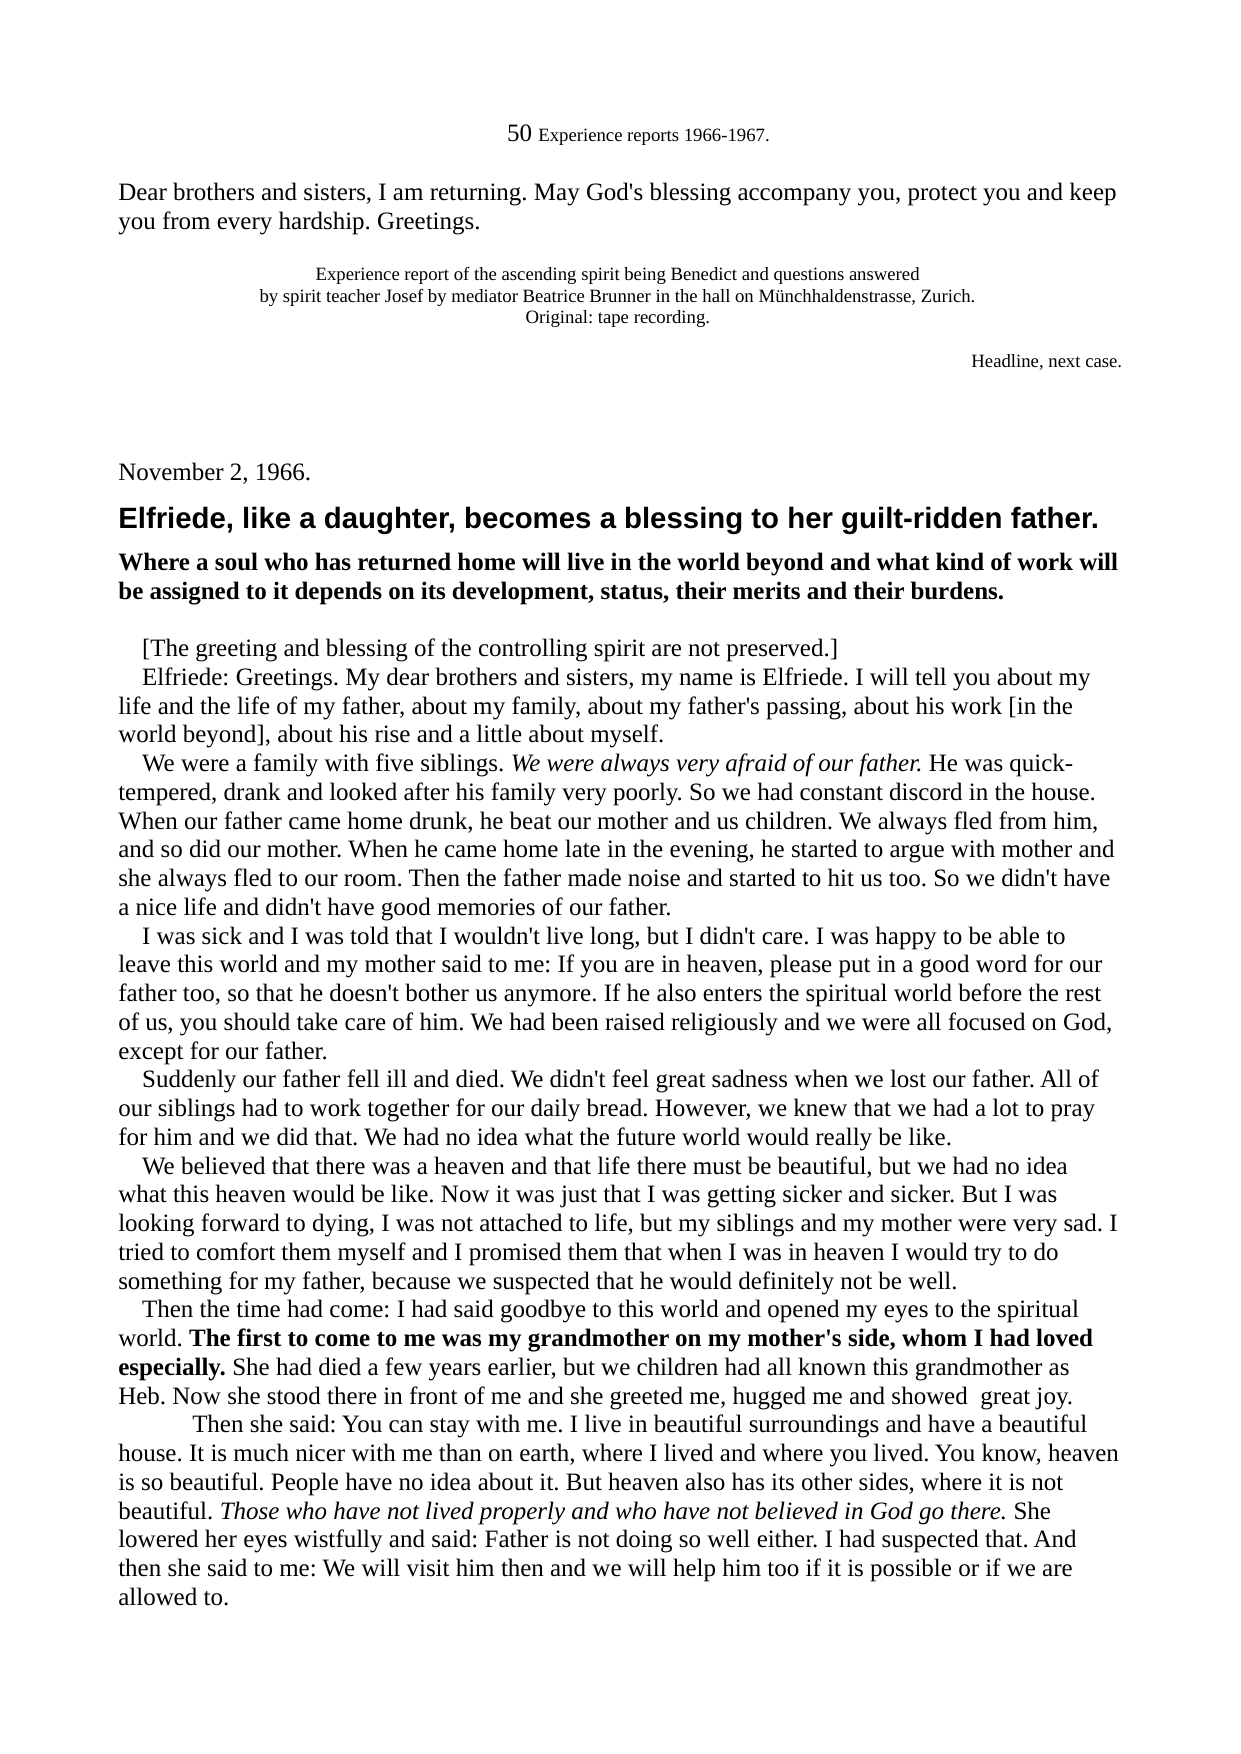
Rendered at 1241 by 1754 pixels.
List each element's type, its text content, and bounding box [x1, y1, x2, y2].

text Headline, next case. [118, 349, 1122, 371]
text Then the time had come: I had said goodbye to this world and opened my eyes to the spiritual world. The first to come to me was my grandmother on my mother's side, whom I had loved especially. She had died a few years earlier, but we children had all known this grandmother as Heb. Now she stood there in front of me and she greeted me, hugged me and showed great joy. Then she said: You can stay with me. I live in beautiful surroundings and have a beautiful house. It is much nicer with me than on earth, where I lived and where you lived. You know, heaven is so beautiful. People have no idea about it. But heaven also has its other sides, where it is not beautiful. Those who have not lived properly and who have not believed in God go there. She lowered her eyes wistfully and said: Father is not doing so well either. I had suspected that. And then she said to me: We will visit him then and we will help him too if it is possible or if we are allowed to. [118, 1294, 1122, 1611]
text We were a family with five siblings. We were always very afraid of our father. He was quick-tempered, drank and looked after his family very poorly. So we had constant discord in the house. When our father came home drunk, he beat our mother and us children. We always fled from him, and so did our mother. When he came home late in the evening, he started to argue with mother and she always fled to our room. Then the father made noise and started to hit us too. So we didn't have a nice life and didn't have good memories of our father. [118, 748, 1122, 921]
text I was sick and I was told that I wouldn't live long, but I didn't care. I was happy to be able to leave this world and my mother said to me: If you are in heaven, please put in a good word for our father too, so that he doesn't bother us anymore. If he also enters the spiritual world before the rest of us, you should take care of him. We had been raised religiously and we were all focused on God, except for our father. [118, 921, 1122, 1064]
text Suddenly our father fell ill and died. We didn't feel great sadness when we lost our father. All of our siblings had to work together for our daily bread. However, we knew that we had a lot to pray for him and we did that. We had no idea what the future world would really be like. [118, 1064, 1122, 1151]
text Dear brothers and sisters, I am returning. May God's blessing accompany you, protect you and keep you from every hardship. Greetings. [118, 177, 1122, 234]
text Elfriede: Greetings. My dear brothers and sisters, my name is Elfriede. I will tell you about my life and the life of my father, about my family, about my father's passing, about his work [in the world beyond], about his rise and a little about myself. [118, 662, 1122, 748]
text Experience report of the ascending spirit being Benedict and questions answered [118, 263, 1122, 285]
text Original: tape recording. [118, 306, 1122, 328]
text We believed that there was a heaven and that life there must be beautiful, but we had no idea what this heaven would be like. Now it was just that I was getting sicker and sicker. But I was looking forward to dying, I was not attached to life, but my siblings and my mother were very sad. I tried to comfort them myself and I promised them that when I was in heaven I would try to do something for my father, because we suspected that he would definitely not be well. [118, 1151, 1122, 1294]
text by spirit teacher Josef by mediator Beatrice Brunner in the hall on Münchhaldenstrasse, Zurich. [118, 285, 1122, 306]
text Where a soul who has returned home will live in the world beyond and what kind of work will be assigned to it depends on its development, status, their merits and their burdens. [118, 547, 1122, 604]
text November 2, 1966. [118, 457, 1122, 486]
text [The greeting and blessing of the controlling spirit are not preserved.] [118, 633, 1122, 662]
subtitle Elfriede, like a daughter, becomes a blessing to her guilt-ridden father. [118, 501, 1122, 534]
